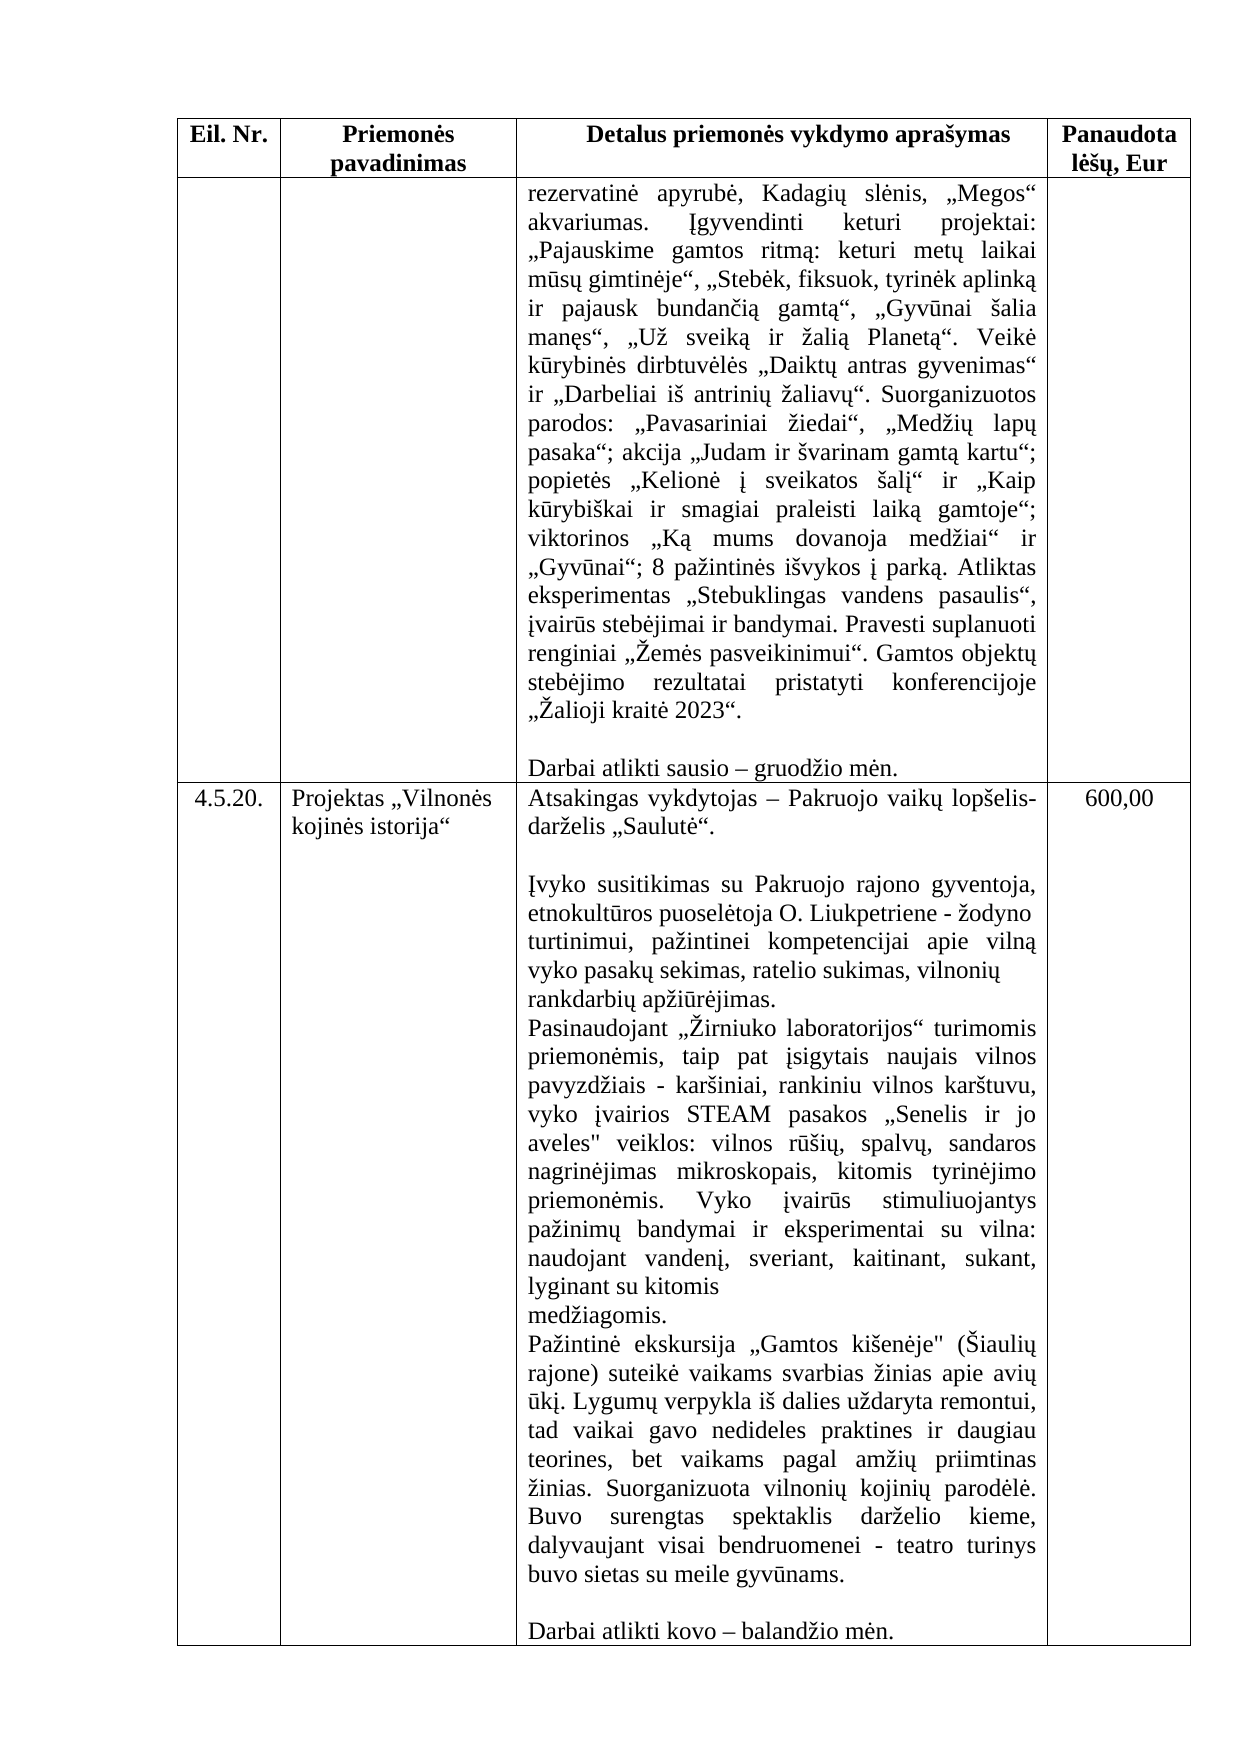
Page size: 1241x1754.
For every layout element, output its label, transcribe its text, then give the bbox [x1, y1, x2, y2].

table_cell Atsakingas vykdytojas – Pakruojo vaikų lopšelis- darželis „Saulutė“. Įvyko susitikimas su Pakruojo rajono gyventoja, etnokultūros puoselėtoja O. Liukpetriene - žodyno turtinimui, pažintinei kompetencijai apie vilną vyko pasakų sekimas, ratelio sukimas, vilnonių rankdarbių apžiūrėjimas. Pasinaudojant „Žirniuko laboratorijos“ turimomis priemonėmis, taip pat įsigytais naujais vilnos pavyzdžiais - karšiniai, rankiniu vilnos karštuvu, vyko įvairios STEAM pasakos „Senelis ir jo aveles" veiklos: vilnos rūšių, spalvų, sandaros nagrinėjimas mikroskopais, kitomis tyrinėjimo priemonėmis. Vyko įvairūs stimuliuojantys pažinimų bandymai ir eksperimentai su vilna: naudojant vandenį, sveriant, kaitinant, sukant, lyginant su kitomis medžiagomis. Pažintinė ekskursija „Gamtos kišenėje" (Šiaulių rajone) suteikė vaikams svarbias žinias apie avių ūkį. Lygumų verpykla iš dalies uždaryta remontui, tad vaikai gavo nedideles praktines ir daugiau teorines, bet vaikams pagal amžių priimtinas žinias. Suorganizuota vilnonių kojinių parodėlė. Buvo surengtas spektaklis darželio kieme, dalyvaujant visai bendruomenei - teatro turinys buvo sietas su meile gyvūnams. Darbai atlikti kovo – balandžio mėn. [517, 783, 1047, 1645]
table_cell 4.5.20. [178, 783, 280, 1645]
table_header Detalus priemonės vykdymo aprašymas [517, 119, 1047, 177]
table_header Panaudota lėšų, Eur [1048, 119, 1190, 177]
table_cell [1048, 178, 1190, 782]
table_cell [178, 178, 280, 782]
table_header Priemonės pavadinimas [281, 119, 516, 177]
table_cell [281, 178, 516, 782]
table_cell Projektas „Vilnonės kojinės istorija“ [281, 783, 516, 1645]
table_cell 600,00 [1048, 783, 1190, 1645]
table_header Eil. Nr. [178, 119, 280, 177]
table_cell rezervatinė apyrubė, Kadagių slėnis, „Megos“ akvariumas. Įgyvendinti keturi projektai: „Pajauskime gamtos ritmą: keturi metų laikai mūsų gimtinėje“, „Stebėk, fiksuok, tyrinėk aplinką ir pajausk bundančią gamtą“, „Gyvūnai šalia manęs“, „Už sveiką ir žalią Planetą“. Veikė kūrybinės dirbtuvėlės „Daiktų antras gyvenimas“ ir „Darbeliai iš antrinių žaliavų“. Suorganizuotos parodos: „Pavasariniai žiedai“, „Medžių lapų pasaka“; akcija „Judam ir švarinam gamtą kartu“; popietės „Kelionė į sveikatos šalį“ ir „Kaip kūrybiškai ir smagiai praleisti laiką gamtoje“; viktorinos „Ką mums dovanoja medžiai“ ir „Gyvūnai“; 8 pažintinės išvykos į parką. Atliktas eksperimentas „Stebuklingas vandens pasaulis“, įvairūs stebėjimai ir bandymai. Pravesti suplanuoti renginiai „Žemės pasveikinimui“. Gamtos objektų stebėjimo rezultatai pristatyti konferencijoje „Žalioji kraitė 2023“. Darbai atlikti sausio – gruodžio mėn. [517, 178, 1047, 782]
